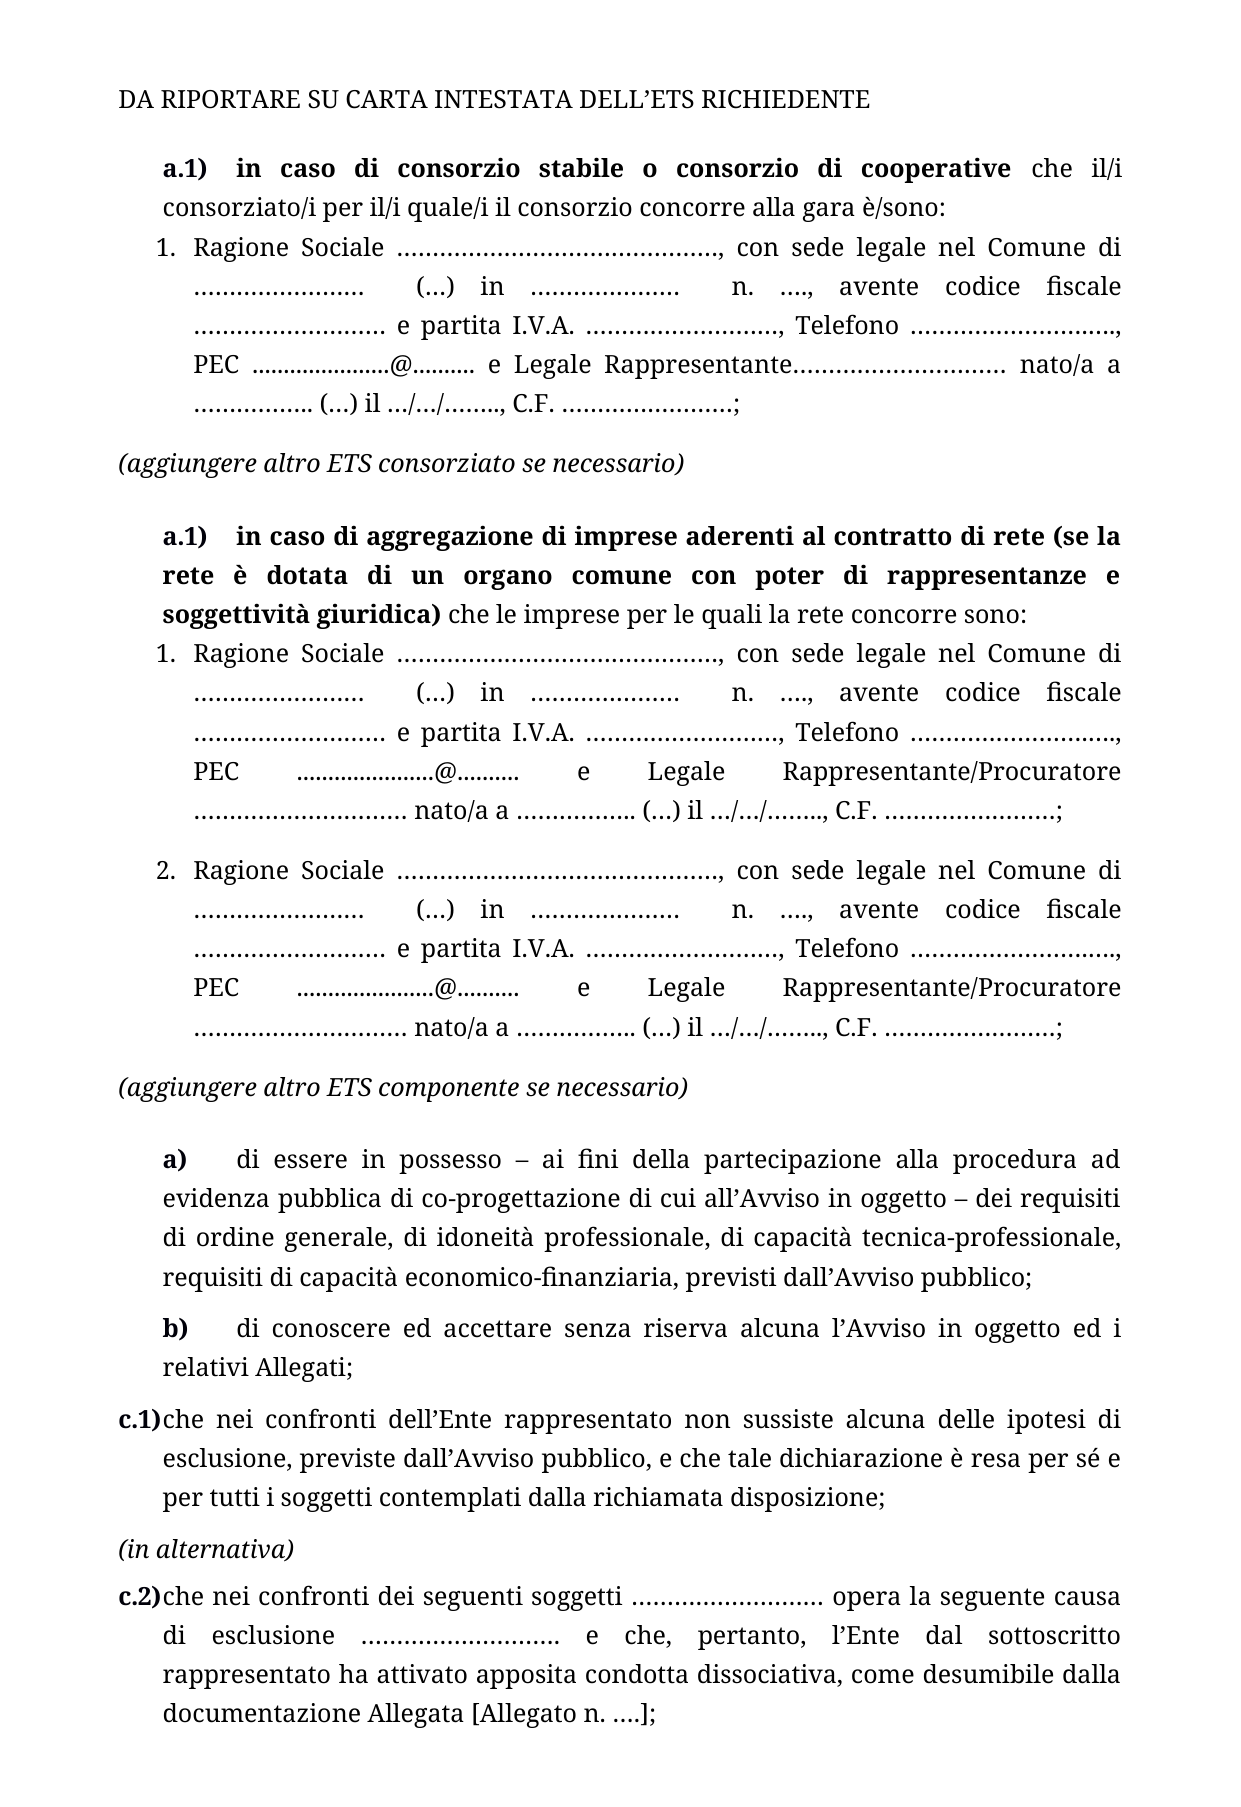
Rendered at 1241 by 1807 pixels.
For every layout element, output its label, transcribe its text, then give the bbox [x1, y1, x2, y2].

list che nei confronti dei seguenti soggetti ……………………… opera la seguente causa di esclusione ………………………. e che, pertanto, l’Ente dal sottoscritto rappresentato ha attivato apposita condotta dissociativa, come desumibile dalla documentazione Allegata [Allegato n. ….]; [118, 1578, 1122, 1730]
text (in alternativa) [118, 1532, 1122, 1566]
list Ragione Sociale ………………………………………, con sede legale nel Comune di …………………… (…) in ………………… n. …., avente codice fiscale ……………………… e partita I.V.A. ………………………, Telefono …………………….…., PEC ......................@.......... e Legale Rappresentante/Procuratore ………………………… nato/a a …………….. (…) il …/…/…….., C.F. ……………………; [156, 852, 1122, 1043]
list che nei confronti dell’Ente rappresentato non sussiste alcuna delle ipotesi di esclusione, previste dall’Avviso pubblico, e che tale dichiarazione è resa per sé e per tutti i soggetti contemplati dalla richiamata disposizione; [118, 1402, 1122, 1514]
text (aggiungere altro ETS consorziato se necessario) [118, 446, 1122, 480]
list di essere in possesso – ai fini della partecipazione alla procedura ad evidenza pubblica di co-progettazione di cui all’Avviso in oggetto – dei requisiti di ordine generale, di idoneità professionale, di capacità tecnica-professionale, requisiti di capacità economico-finanziaria, previsti dall’Avviso pubblico; [162, 1142, 1122, 1293]
list di conoscere ed accettare senza riserva alcuna l’Avviso in oggetto ed i relativi Allegati; [162, 1311, 1122, 1384]
list in caso di consorzio stabile o consorzio di cooperative che il/i consorziato/i per il/i quale/i il consorzio concorre alla gara è/sono: [162, 151, 1122, 224]
list Ragione Sociale ………………………………………, con sede legale nel Comune di …………………… (…) in ………………… n. …., avente codice fiscale ……………………… e partita I.V.A. ………………………, Telefono …………………….…., PEC ......................@.......... e Legale Rappresentante/Procuratore ………………………… nato/a a …………….. (…) il …/…/…….., C.F. ……………………; [156, 636, 1122, 827]
list Ragione Sociale ………………………………………, con sede legale nel Comune di …………………… (…) in ………………… n. …., avente codice fiscale ……………………… e partita I.V.A. ………………………, Telefono …………………….…., PEC ......................@.......... e Legale Rappresentante………………………… nato/a a …………….. (…) il …/…/…….., C.F. ……………………; [156, 229, 1122, 420]
text (aggiungere altro ETS componente se necessario) [118, 1069, 1122, 1103]
list in caso di aggregazione di imprese aderenti al contratto di rete (se la rete è dotata di un organo comune con poter di rappresentanze e soggettività giuridica) che le imprese per le quali la rete concorre sono: [162, 518, 1122, 631]
